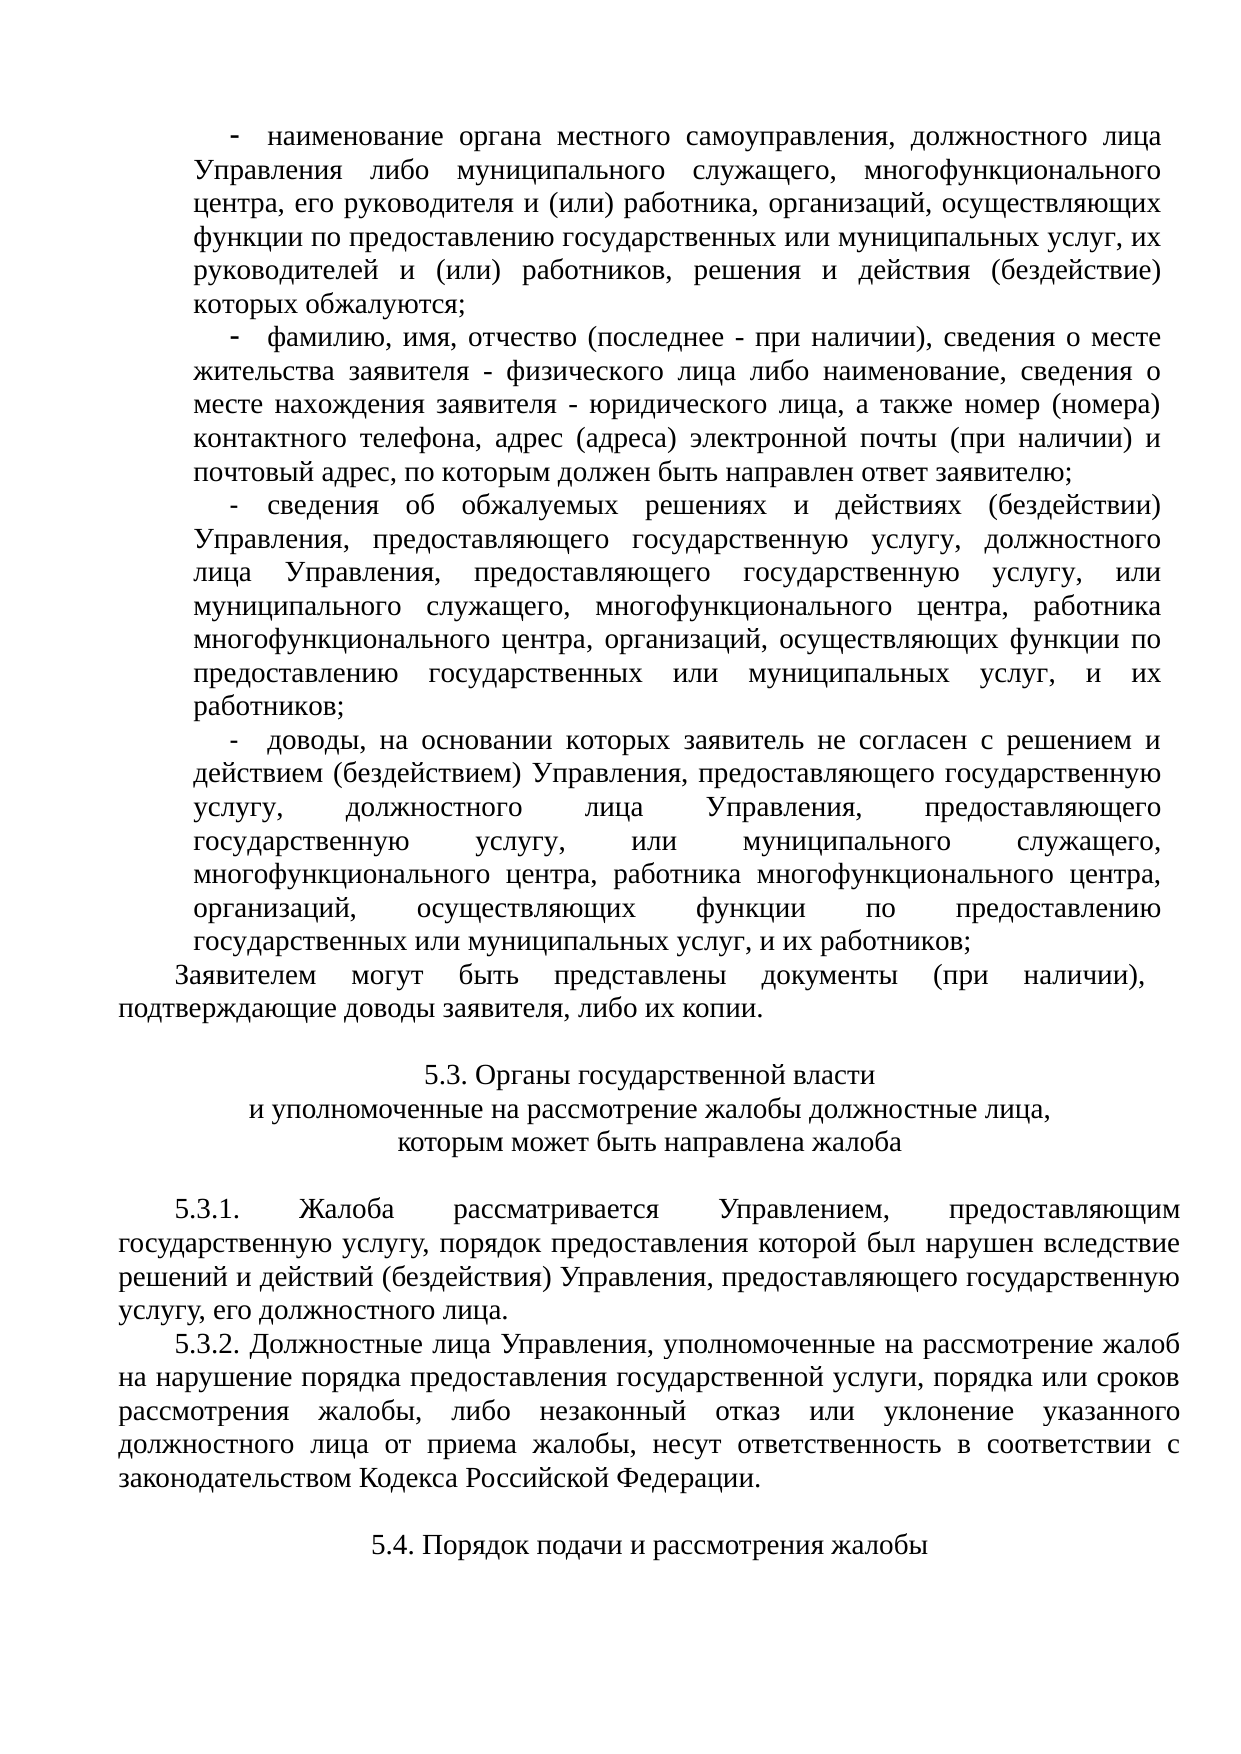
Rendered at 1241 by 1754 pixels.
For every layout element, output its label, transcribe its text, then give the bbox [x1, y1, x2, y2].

text Заявителем могут быть представлены документы (при наличии), подтверждающие доводы заявителя, либо их копии. [118, 957, 1181, 1024]
text которым может быть направлена жалоба [118, 1124, 1181, 1158]
list сведения об обжалуемых решениях и действиях (бездействии) Управления, предоставляющего государственную услугу, должностного лица Управления, предоставляющего государственную услугу, или муниципального служащего, многофункционального центра, работника многофункционального центра, организаций, осуществляющих функции по предоставлению государственных или муниципальных услуг, и их работников; [156, 487, 1162, 722]
text и уполномоченные на рассмотрение жалобы должностные лица, [118, 1091, 1181, 1124]
text 5.4. Порядок подачи и рассмотрения жалобы [118, 1527, 1181, 1561]
text 5.3.2. Должностные лица Управления, уполномоченные на рассмотрение жалоб на нарушение порядка предоставления государственной услуги, порядка или сроков рассмотрения жалобы, либо незаконный отказ или уклонение указанного должностного лица от приема жалобы, несут ответственность в соответствии с законодательством Кодекса Российской Федерации. [118, 1326, 1181, 1493]
list доводы, на основании которых заявитель не согласен с решением и действием (бездействием) Управления, предоставляющего государственную услугу, должностного лица Управления, предоставляющего государственную услугу, или муниципального служащего, многофункционального центра, работника многофункционального центра, организаций, осуществляющих функции по предоставлению государственных или муниципальных услуг, и их работников; [156, 722, 1162, 957]
list фамилию, имя, отчество (последнее - при наличии), сведения о месте жительства заявителя - физического лица либо наименование, сведения о месте нахождения заявителя - юридического лица, а также номер (номера) контактного телефона, адрес (адреса) электронной почты (при наличии) и почтовый адрес, по которым должен быть направлен ответ заявителю; [156, 319, 1162, 487]
text 5.3. Органы государственной власти [118, 1057, 1181, 1091]
list наименование органа местного самоуправления, должностного лица Управления либо муниципального служащего, многофункционального центра, его руководителя и (или) работника, организаций, осуществляющих функции по предоставлению государственных или муниципальных услуг, их руководителей и (или) работников, решения и действия (бездействие) которых обжалуются; [156, 118, 1162, 319]
text 5.3.1. Жалоба рассматривается Управлением, предоставляющим государственную услугу, порядок предоставления которой был нарушен вследствие решений и действий (бездействия) Управления, предоставляющего государственную услугу, его должностного лица. [118, 1192, 1181, 1326]
